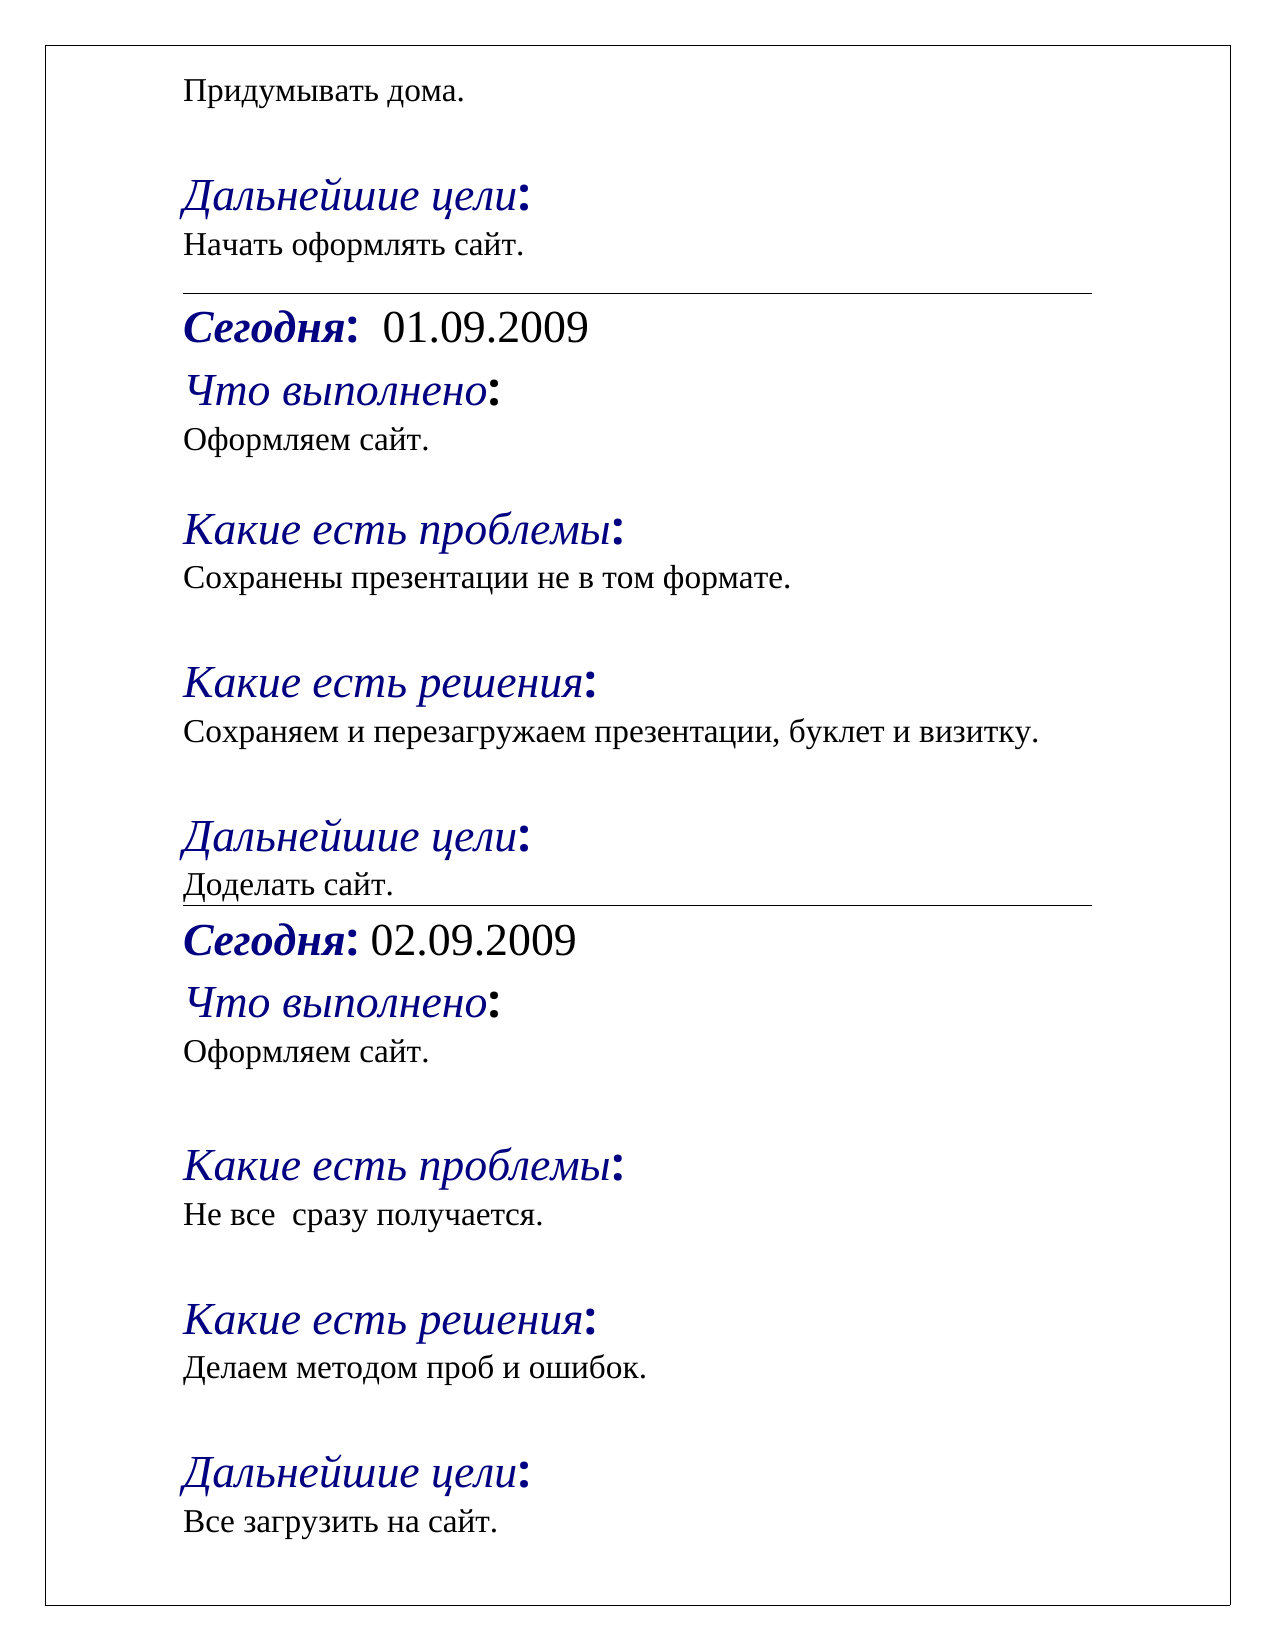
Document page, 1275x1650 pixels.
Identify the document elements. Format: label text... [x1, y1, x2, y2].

text Все загрузить на сайт. [183, 1501, 1092, 1539]
text Какие есть решения: [183, 1285, 1092, 1347]
text Дальнейшие цели: [183, 161, 1092, 224]
text Какие есть решения: [183, 649, 1092, 711]
text Что выполнено: [183, 968, 1092, 1031]
text Делаем методом проб и ошибок. [183, 1347, 1092, 1386]
text Какие есть проблемы: [183, 495, 1092, 558]
text Начать оформлять сайт. [183, 224, 1092, 262]
text Сегодня: 01.09.2009 [183, 294, 1092, 356]
text Придумывать дома. [183, 70, 1092, 109]
text Доделать сайт. [183, 865, 1092, 905]
text Сохранены презентации не в том формате. [183, 558, 1092, 596]
text Оформляем сайт. [183, 419, 1092, 457]
text Что выполнено: [183, 356, 1092, 419]
text Оформляем сайт. [183, 1031, 1092, 1069]
text Сегодня: 02.09.2009 [183, 906, 1092, 968]
text Дальнейшие цели: [183, 1438, 1092, 1501]
text Сохраняем и перезагружаем презентации, буклет и визитку. [183, 711, 1092, 749]
text Какие есть проблемы: [183, 1132, 1092, 1194]
text Не все сразу получается. [183, 1194, 1092, 1232]
text Дальнейшие цели: [183, 802, 1092, 865]
